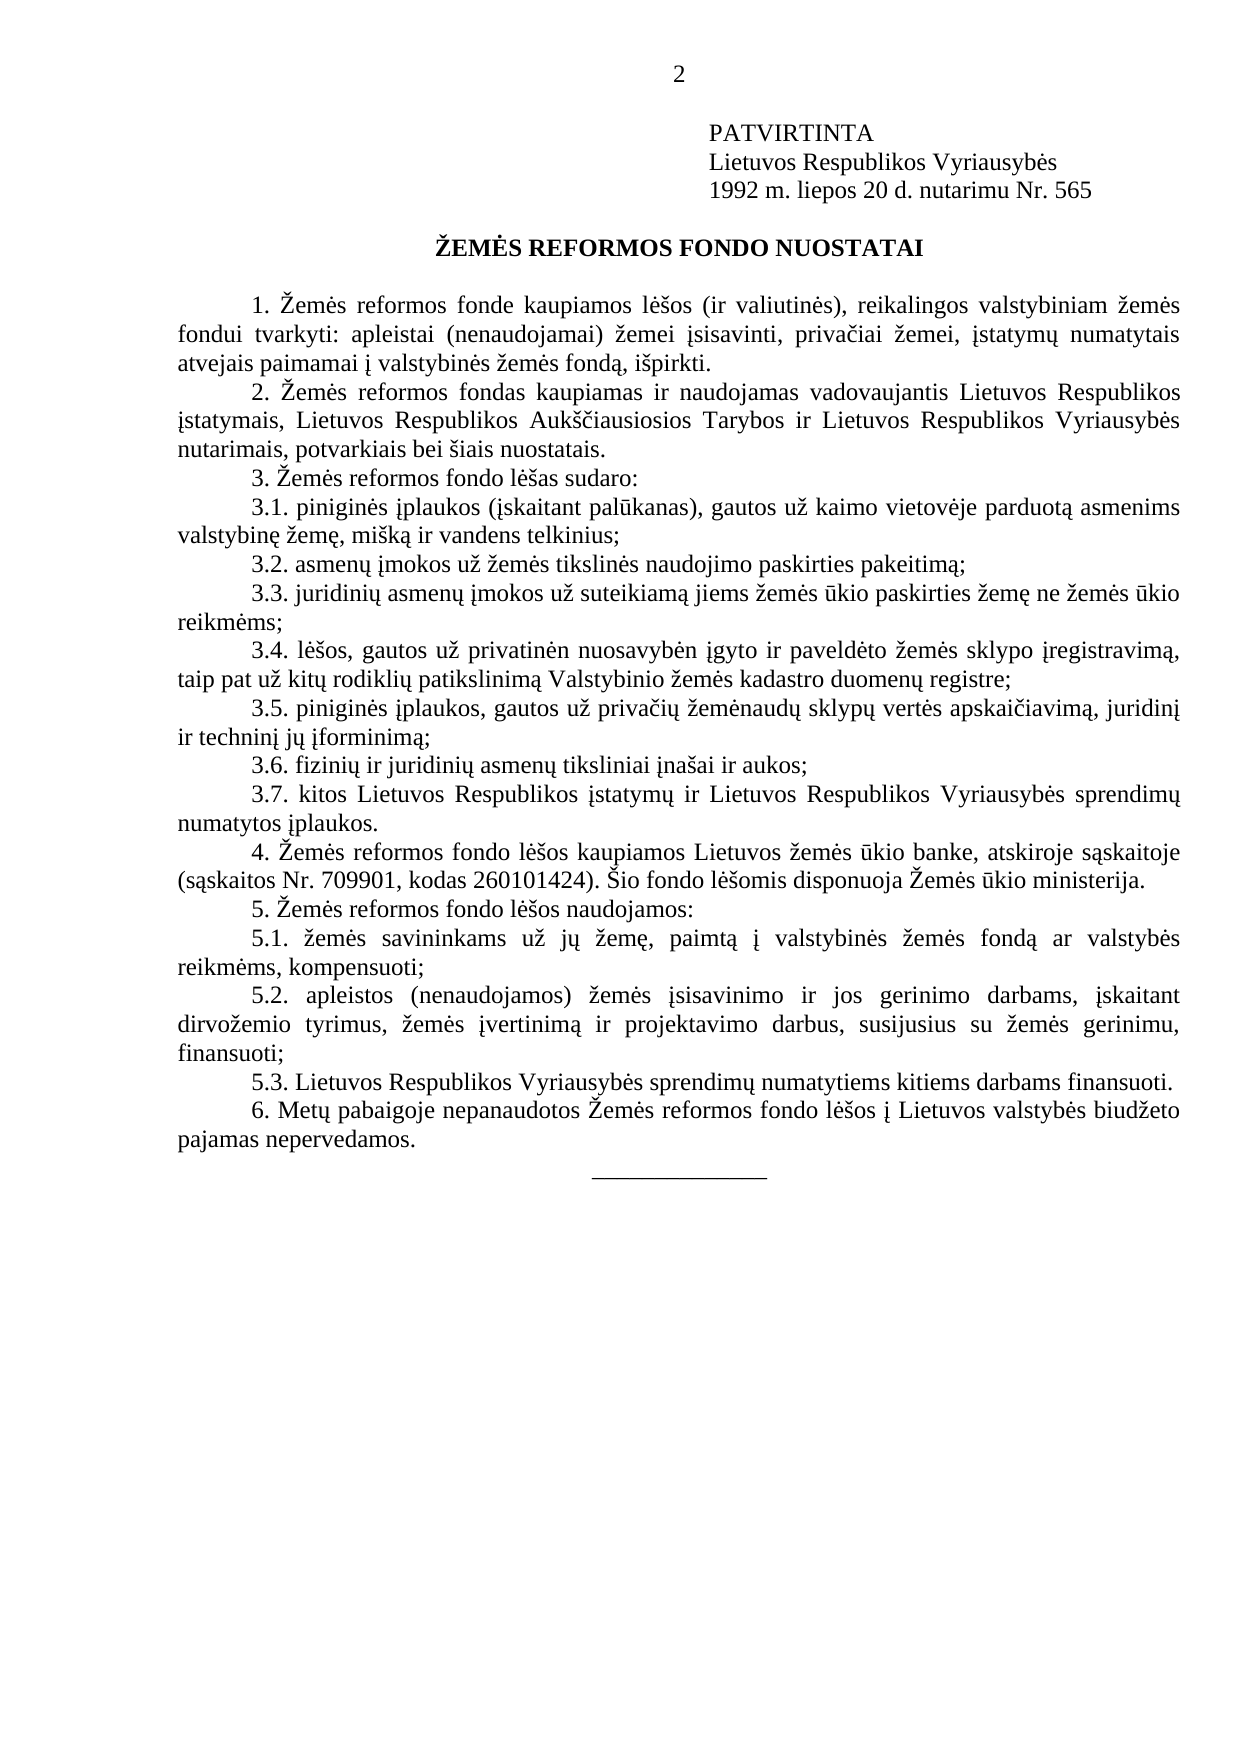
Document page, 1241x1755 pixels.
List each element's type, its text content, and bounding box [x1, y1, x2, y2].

text 1. Žemės reformos fonde kaupiamos lėšos (ir valiutinės), reikalingos valstybiniam žemės fondui tvarkyti: apleistai (nenaudojamai) žemei įsisavinti, privačiai žemei, įstatymų numatytais atvejais paimamai į valstybinės žemės fondą, išpirkti. [177, 291, 1181, 377]
text 5. Žemės reformos fondo lėšos naudojamos: [177, 894, 1181, 923]
text ______________ [177, 1153, 1181, 1182]
text 3.1. piniginės įplaukos (įskaitant palūkanas), gautos už kaimo vietovėje parduotą asmenims valstybinę žemę, mišką ir vandens telkinius; [177, 492, 1181, 549]
text 2. Žemės reformos fondas kaupiamas ir naudojamas vadovaujantis Lietuvos Respublikos įstatymais, Lietuvos Respublikos Aukščiausiosios Tarybos ir Lietuvos Respublikos Vyriausybės nutarimais, potvarkiais bei šiais nuostatais. [177, 377, 1181, 463]
text Žemės reformos fondo nuostatai [177, 233, 1181, 262]
text 5.2. apleistos (nenaudojamos) žemės įsisavinimo ir jos gerinimo darbams, įskaitant dirvožemio tyrimus, žemės įvertinimą ir projektavimo darbus, susijusius su žemės gerinimu, finansuoti; [177, 981, 1181, 1067]
text 5.1. žemės savininkams už jų žemę, paimtą į valstybinės žemės fondą ar valstybės reikmėms, kompensuoti; [177, 923, 1181, 981]
text 3.6. fizinių ir juridinių asmenų tiksliniai įnašai ir aukos; [177, 751, 1181, 779]
text 3.2. asmenų įmokos už žemės tikslinės naudojimo paskirties pakeitimą; [177, 549, 1181, 578]
text 3.3. juridinių asmenų įmokos už suteikiamą jiems žemės ūkio paskirties žemę ne žemės ūkio reikmėms; [177, 578, 1181, 636]
text 3.5. piniginės įplaukos, gautos už privačių žemėnaudų sklypų vertės apskaičiavimą, juridinį ir techninį jų įforminimą; [177, 693, 1181, 751]
text 1992 m. liepos 20 d. nutarimu Nr. 565 [177, 176, 1181, 204]
text 3.7. kitos Lietuvos Respublikos įstatymų ir Lietuvos Respublikos Vyriausybės sprendimų numatytos įplaukos. [177, 779, 1181, 837]
text 3.4. lėšos, gautos už privatinėn nuosavybėn įgyto ir paveldėto žemės sklypo įregistravimą, taip pat už kitų rodiklių patikslinimą Valstybinio žemės kadastro duomenų registre; [177, 636, 1181, 693]
text PATVIRTINTA [709, 118, 1181, 147]
text 5.3. Lietuvos Respublikos Vyriausybės sprendimų numatytiems kitiems darbams finansuoti. [177, 1067, 1181, 1096]
text Lietuvos Respublikos Vyriausybės [177, 147, 1181, 176]
text 3. Žemės reformos fondo lėšas sudaro: [177, 463, 1181, 492]
text 4. Žemės reformos fondo lėšos kaupiamos Lietuvos žemės ūkio banke, atskiroje sąskaitoje (sąskaitos Nr. 709901, kodas 260101424). Šio fondo lėšomis disponuoja Žemės ūkio ministerija. [177, 837, 1181, 894]
text 6. Metų pabaigoje nepanaudotos Žemės reformos fondo lėšos į Lietuvos valstybės biudžeto pajamas nepervedamos. [177, 1096, 1181, 1153]
